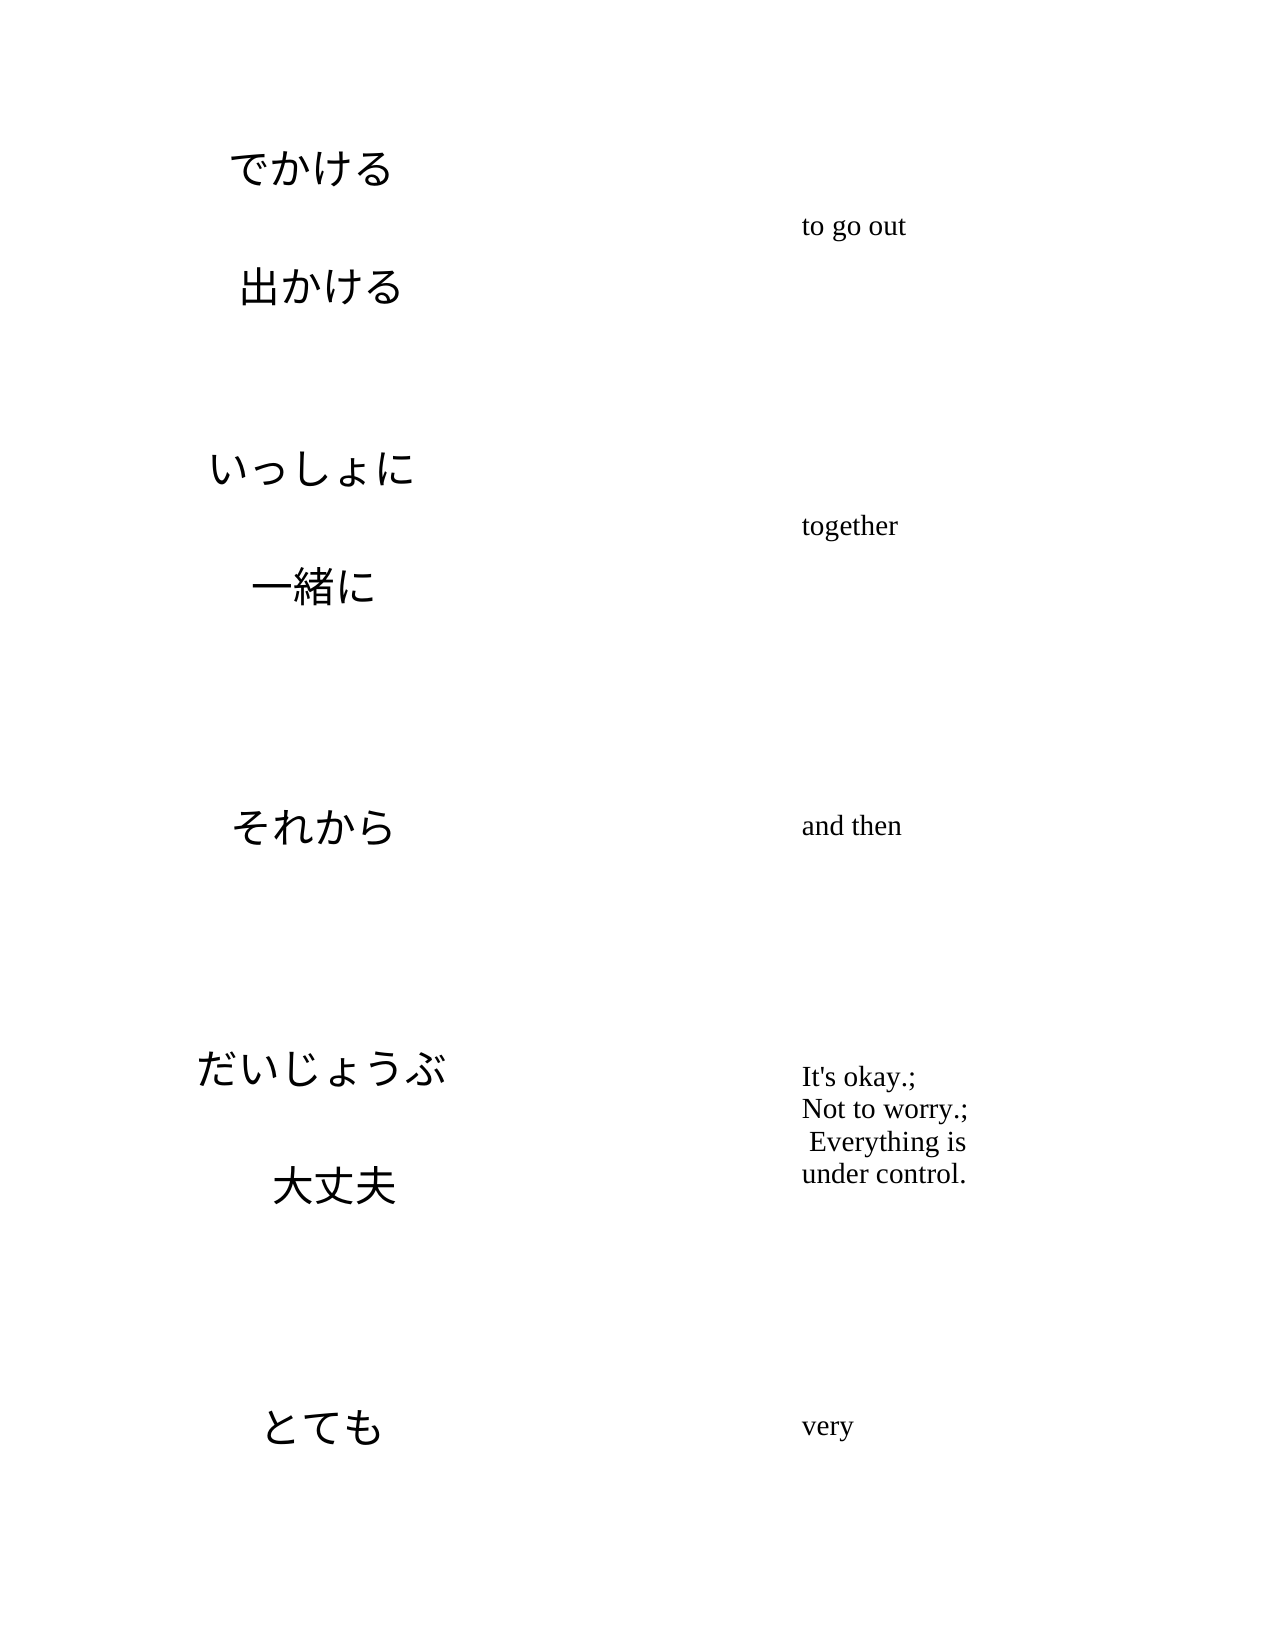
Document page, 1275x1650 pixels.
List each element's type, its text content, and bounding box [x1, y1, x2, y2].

table_cell とても [22, 1275, 622, 1575]
table_cell だいじょうぶ 大丈夫 [22, 975, 622, 1275]
table_cell and then [650, 675, 1250, 975]
table_cell それから [22, 675, 622, 975]
table_header でかける 出かける [22, 75, 622, 375]
table_header to go out [650, 75, 1250, 375]
table_cell together [650, 375, 1250, 675]
table_cell [622, 975, 650, 1275]
table_cell very [650, 1275, 1250, 1575]
table_cell [622, 1275, 650, 1575]
table_cell It's okay.; Not to worry.; Everything is under control. [650, 975, 1250, 1275]
table_cell [622, 375, 650, 675]
table_cell [622, 675, 650, 975]
table_cell いっしょに 一緒に [22, 375, 622, 675]
table_header [622, 75, 650, 375]
